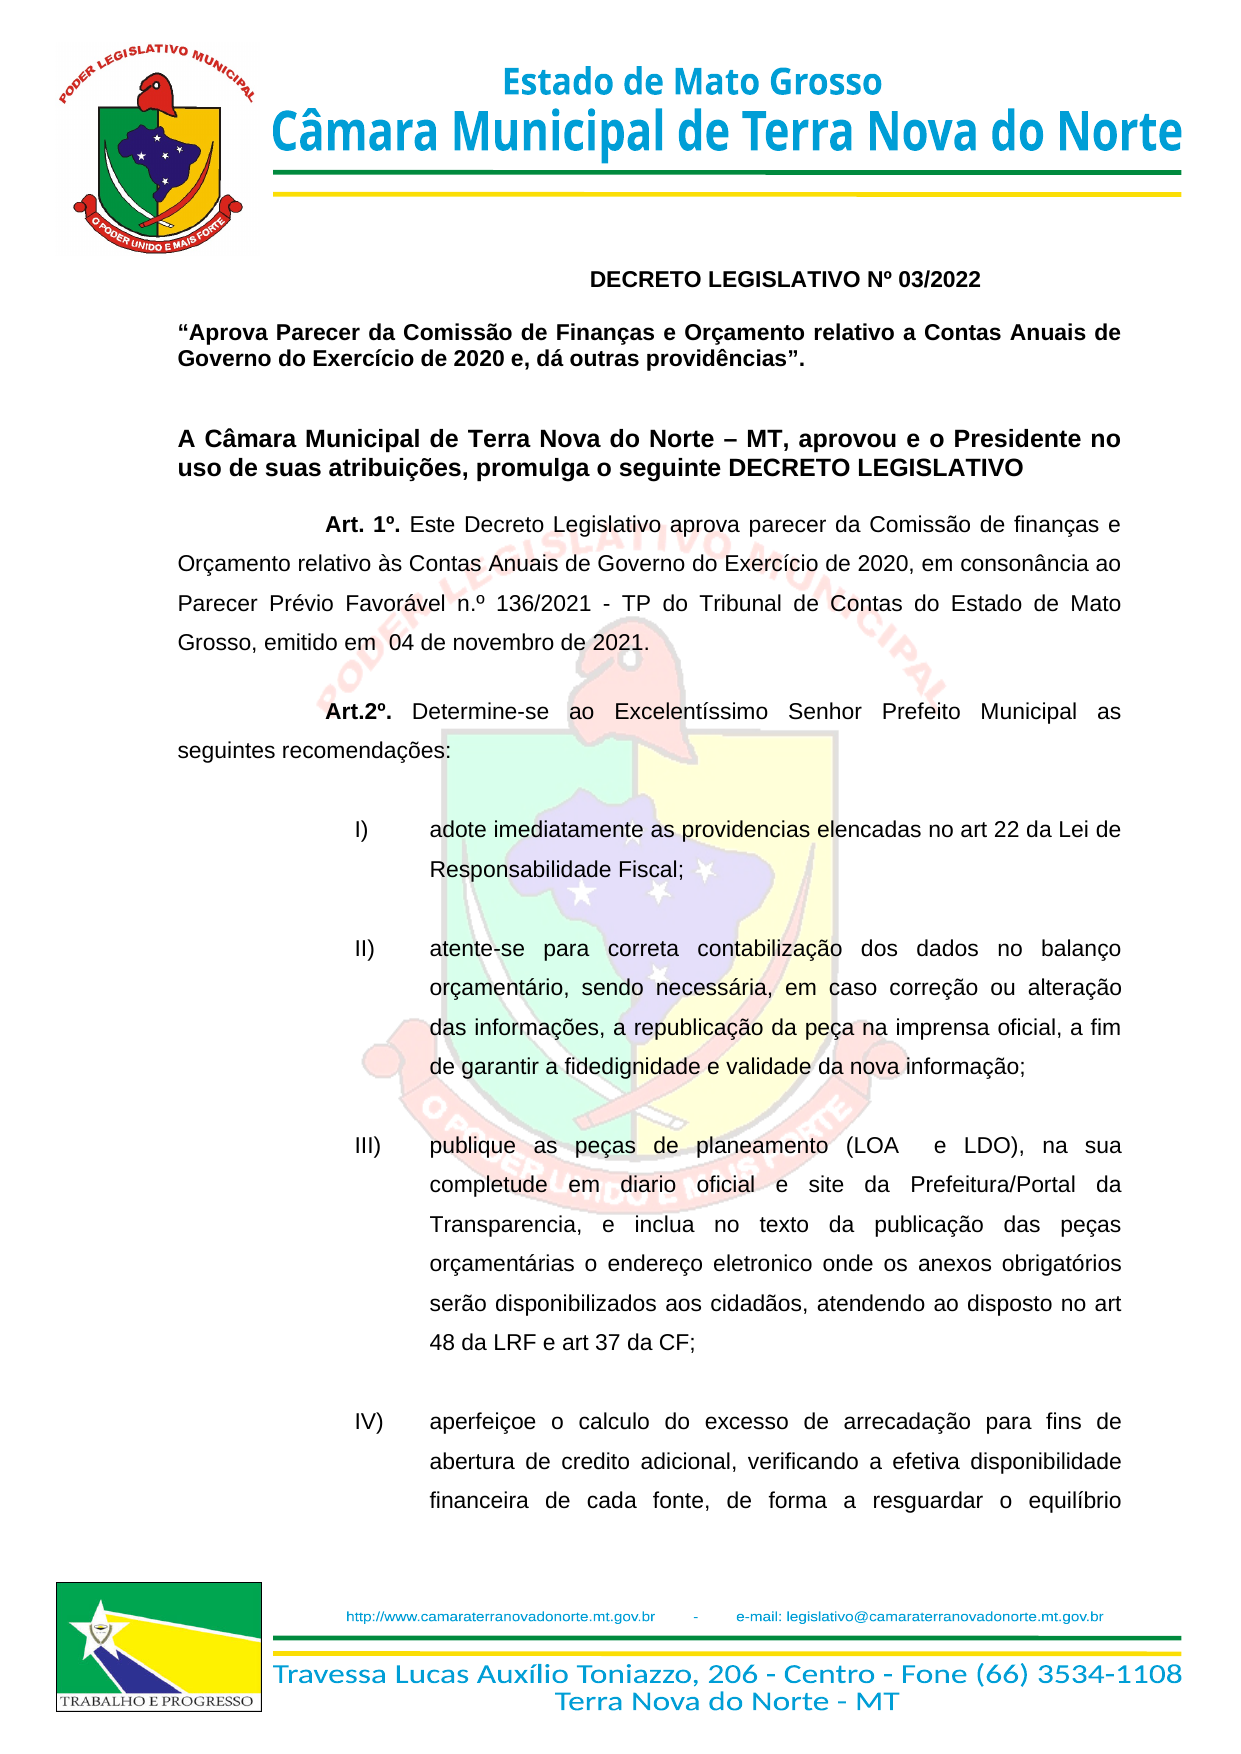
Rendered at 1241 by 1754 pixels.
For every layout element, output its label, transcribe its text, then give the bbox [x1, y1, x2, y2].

picture [55, 42, 260, 256]
subtitle Art.2º. Determine-se ao Excelentíssimo Senhor Prefeito Municipal as seguintes recomendações: [966, 698, 1122, 763]
picture [860, 1611, 868, 1623]
list atente-se para correta contabilização dos dados no balanço orçamentário, sendo necessária, em caso correção ou alteração das informações, a republicação da peça na imprensa oficial, a fim de garantir a fidedignidade e validade da nova informação; [966, 934, 1122, 1079]
list publique as peças de planeamento (LOA e LDO), na sua completude em diario oficial e site da Prefeitura/Portal da Transparencia, e inclua no texto da publicação das peças orçamentárias o endereço eletronico onde os anexos obrigatórios serão disponibilizados aos cidadãos, atendendo ao disposto no art 48 da LRF e art 37 da CF; [354, 1132, 1122, 1356]
picture [57, 1583, 261, 1711]
text “Aprova Parecer da Comissão de Finanças e Orçamento relativo a Contas Anuais de Governo do Exercício de 2020 e, dá outras providências”. [177, 318, 1122, 371]
subtitle Art.2º. Determine-se ao Excelentíssimo Senhor Prefeito Municipal as seguintes recomendações: [177, 698, 303, 763]
subtitle Art. 1º. Este Decreto Legislativo aprova parecer da Comissão de finanças e Orçamento relativo às Contas Anuais de Governo do Exercício de 2020, em consonância ao Parecer Prévio Favorável n.º 136/2021 - TP do Tribunal de Contas do Estado de Mato Grosso, emitido em 04 de novembro de 2021. [177, 511, 1122, 655]
list aperfeiçoe o calculo do excesso de arrecadação para fins de abertura de credito adicional, verificando a efetiva disponibilidade financeira de cada fonte, de forma a resguardar o equilíbrio [354, 1408, 1122, 1514]
list adote imediatamente as providencias elencadas no art 22 da Lei de Responsabilidade Fiscal; [966, 816, 1122, 882]
text DECRETO LEGISLATIVO Nº 03/2022 [516, 266, 1063, 292]
text A Câmara Municipal de Terra Nova do Norte – MT, aprovou e o Presidente no uso de suas atribuições, promulga o seguinte DECRETO LEGISLATIVO [177, 424, 1122, 481]
